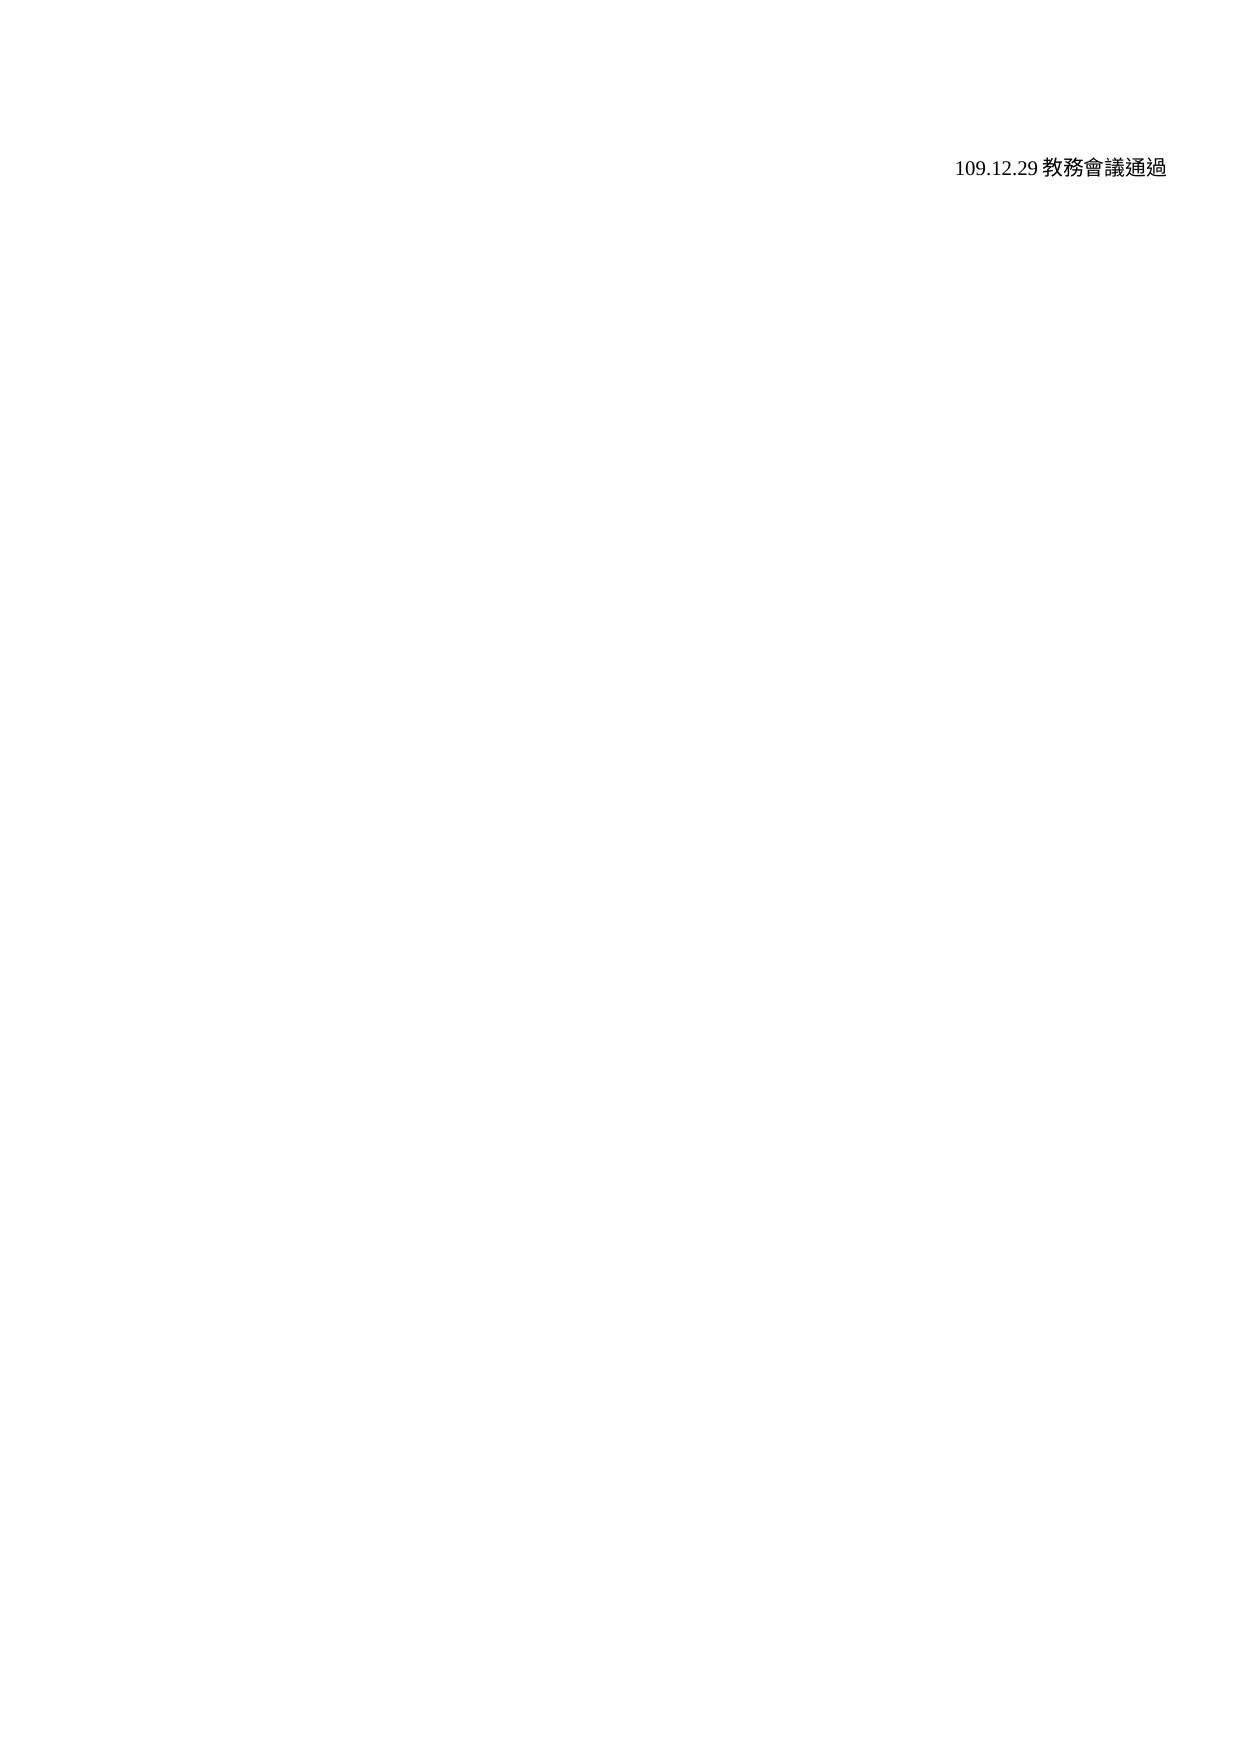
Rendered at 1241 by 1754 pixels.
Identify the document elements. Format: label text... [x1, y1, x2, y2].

text 109.12.29教務會議通過 [187, 148, 1167, 185]
